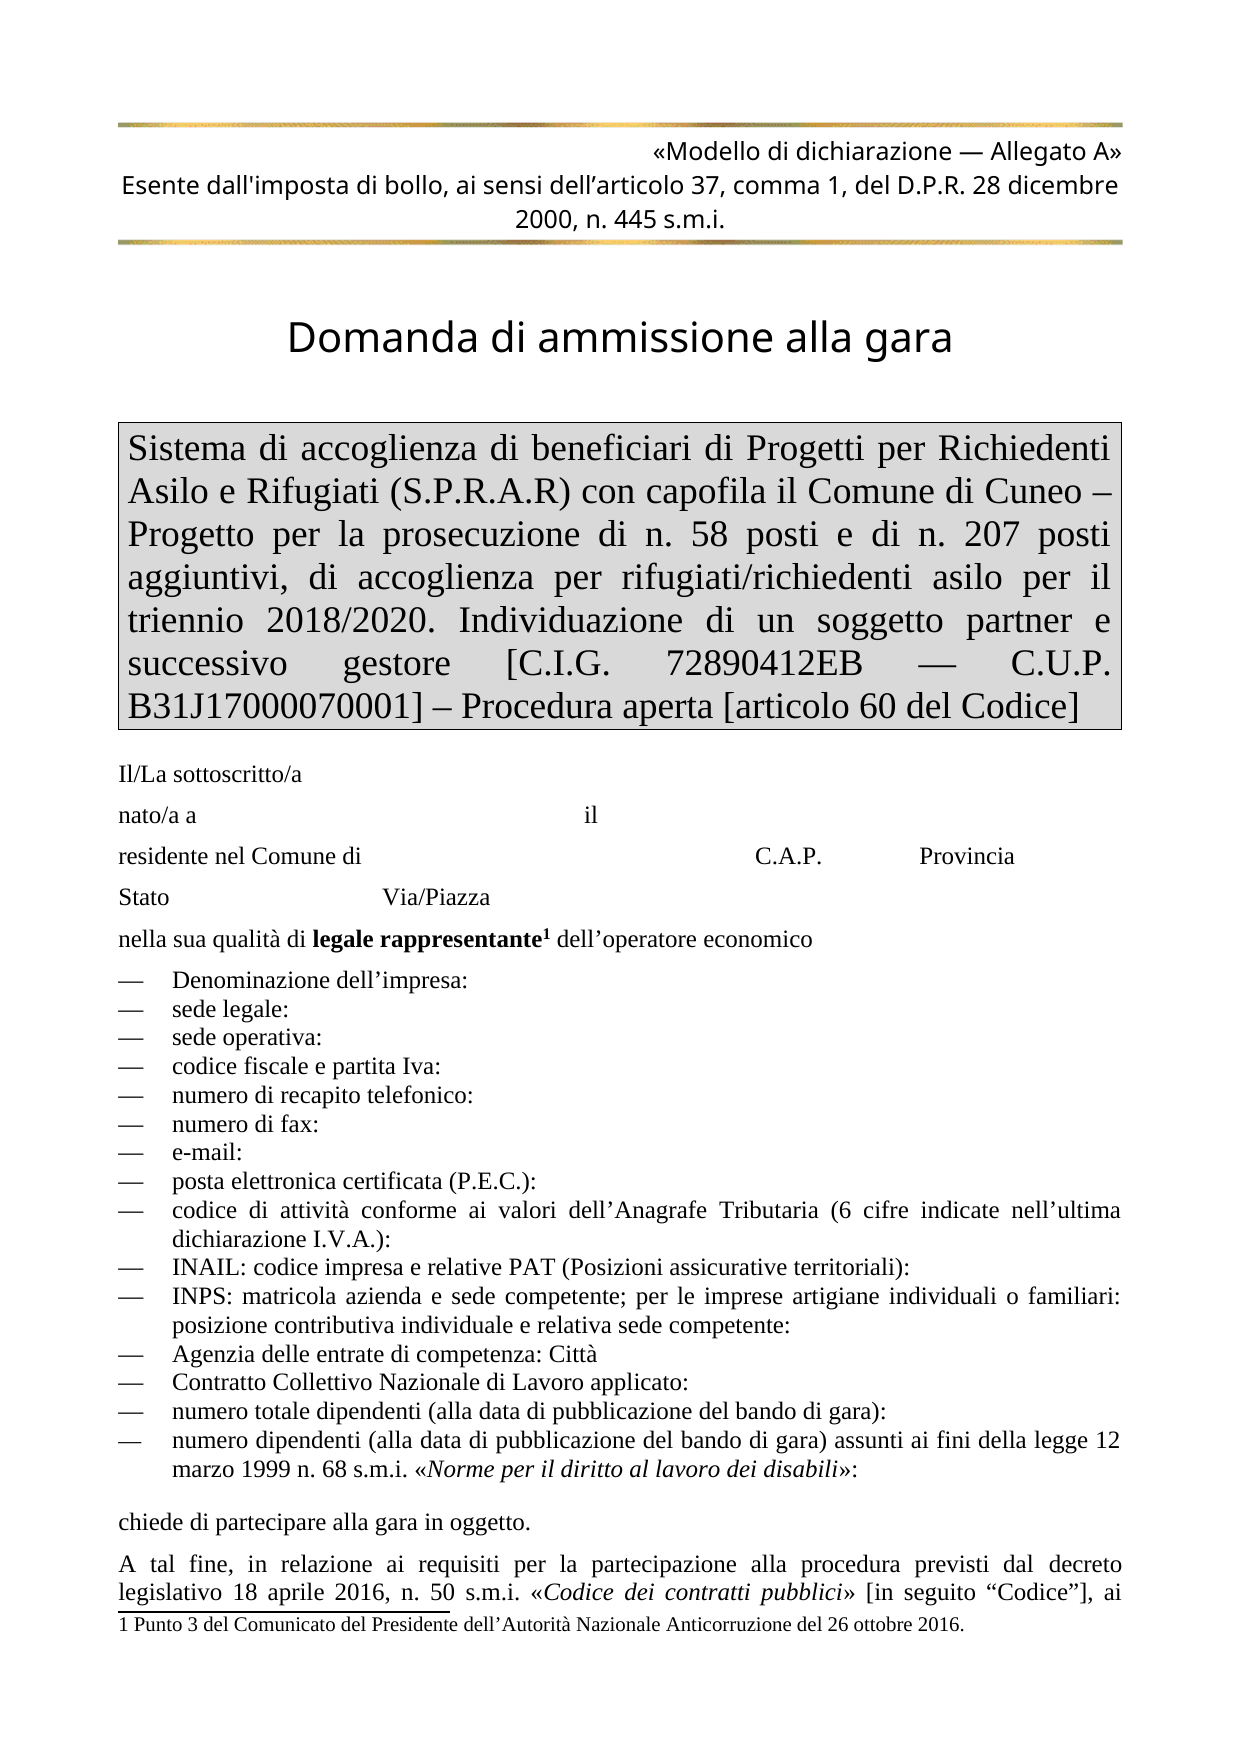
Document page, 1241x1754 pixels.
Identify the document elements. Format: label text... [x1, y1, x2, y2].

list codice di attività conforme ai valori dell’Anagrafe Tributaria (6 cifre indicate nell’ultima dichiarazione I.V.A.): [118, 1195, 1122, 1252]
list numero di recapito telefonico: [118, 1080, 1122, 1109]
list INAIL: codice impresa e relative PAT (Posizioni assicurative territoriali): [118, 1252, 1122, 1281]
text nato/a a il [118, 800, 1122, 829]
list numero totale dipendenti (alla data di pubblicazione del bando di gara): [118, 1396, 1122, 1425]
list numero di fax: [118, 1109, 1122, 1137]
text chiede di partecipare alla gara in oggetto. [118, 1507, 1122, 1536]
list sede legale: [118, 994, 1122, 1022]
text nella sua qualità di legale rappresentante dell’operatore economico [118, 924, 1122, 952]
text A tal fine, in relazione ai requisiti per la partecipazione alla procedura previsti dal decreto legislativo 18 aprile 2016, n. 50 s.m.i. «Codice dei contratti pubblici» [in seguito “Codice”], ai [118, 1549, 1122, 1606]
list numero dipendenti (alla data di pubblicazione del bando di gara) assunti ai fini della legge 12 marzo 1999 n. 68 s.m.i. «Norme per il diritto al lavoro dei disabili»: [118, 1425, 1122, 1482]
list e-mail: [118, 1137, 1122, 1166]
text Punto 3 del Comunicato del Presidente dell’Autorità Nazionale Anticorruzione del 26 ottobre 2016. [118, 1612, 1122, 1636]
list codice fiscale e partita Iva: [118, 1051, 1122, 1080]
list sede operativa: [118, 1022, 1122, 1051]
text Stato Via/Piazza [118, 882, 1122, 911]
text residente nel Comune di C.A.P. Provincia [118, 841, 1122, 870]
list posta elettronica certificata (P.E.C.): [118, 1166, 1122, 1195]
text Il/La sottoscritto/a [118, 759, 1122, 787]
text Domanda di ammissione alla gara [118, 308, 1122, 365]
text «Modello di dichiarazione — Allegato A» [118, 134, 1122, 168]
text Sistema di accoglienza di beneficiari di Progetti per Richiedenti Asilo e Rifugiati (S.P.R.A.R) con capofila il Comune di Cuneo – Progetto per la prosecuzione di n. 58 posti e di n. 207 posti aggiuntivi, di accoglienza per rifugiati/richiedenti asilo per il triennio 2018/2020. Individuazione di un soggetto partner e successivo gestore [C.I.G. 72890412EB — C.U.P. B31J17000070001] – Procedura aperta [articolo 60 del Codice] [119, 423, 1121, 729]
list INPS: matricola azienda e sede competente; per le imprese artigiane individuali o familiari: posizione contributiva individuale e relativa sede competente: [118, 1281, 1122, 1339]
list Contratto Collettivo Nazionale di Lavoro applicato: [118, 1367, 1122, 1396]
text Esente dall'imposta di bollo, ai sensi dell’articolo 37, comma 1, del D.P.R. 28 dicembre 2000, n. 445 s.m.i. [118, 168, 1122, 236]
list Agenzia delle entrate di competenza: Città [118, 1339, 1122, 1367]
list Denominazione dell’impresa: [118, 965, 1122, 994]
